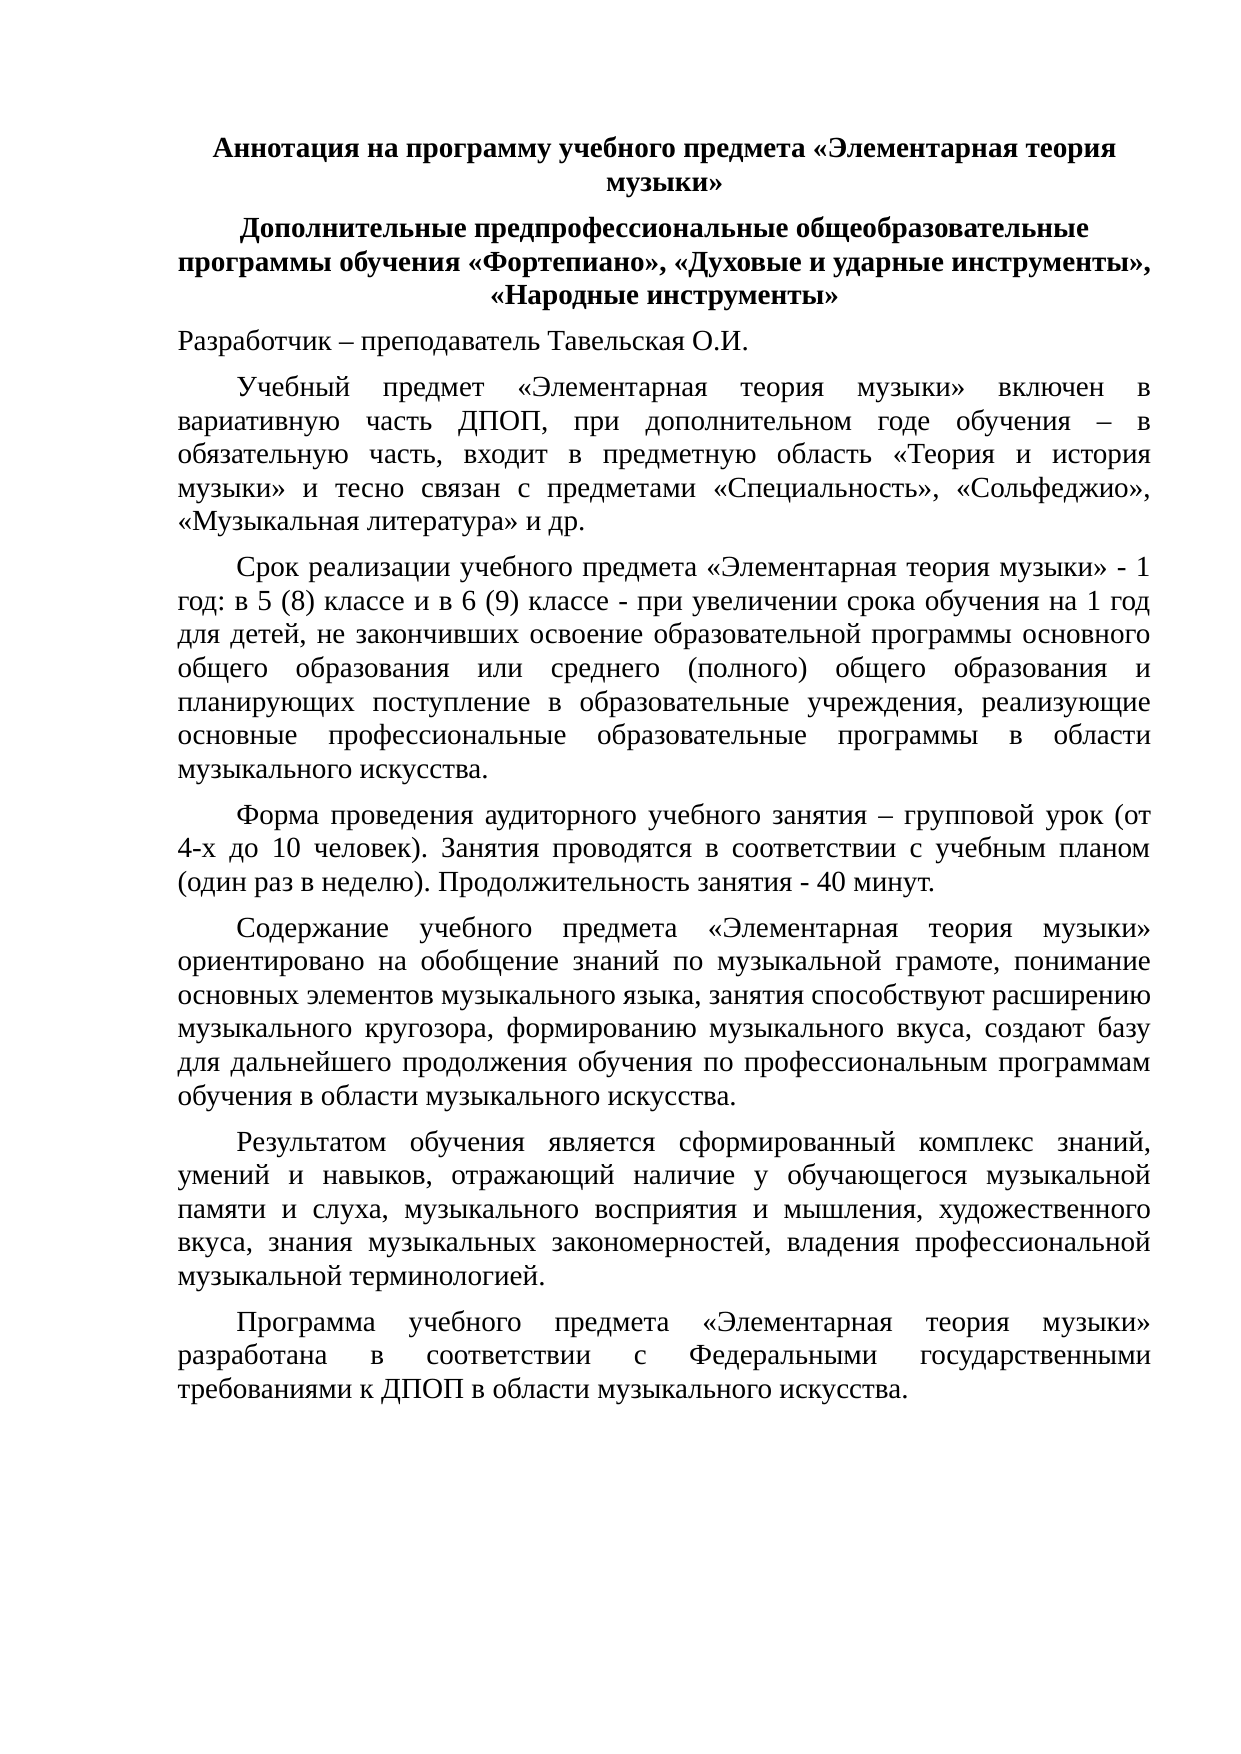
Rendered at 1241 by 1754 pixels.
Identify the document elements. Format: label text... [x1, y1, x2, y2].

text Дополнительные предпрофессиональные общеобразовательные программы обучения «Фортепиано», «Духовые и ударные инструменты», «Народные инструменты» [177, 210, 1152, 311]
text Аннотация на программу учебного предмета «Элементарная теория музыки» [177, 131, 1152, 198]
text Содержание учебного предмета «Элементарная теория музыки» ориентировано на обобщение знаний по музыкальной грамоте, понимание основных элементов музыкального языка, занятия способствуют расширению музыкального кругозора, формированию музыкального вкуса, создают базу для дальнейшего продолжения обучения по профессиональным программам обучения в области музыкального искусства. [177, 910, 1152, 1111]
text Результатом обучения является сформированный комплекс знаний, умений и навыков, отражающий наличие у обучающегося музыкальной памяти и слуха, музыкального восприятия и мышления, художественного вкуса, знания музыкальных закономерностей, владения профессиональной музыкальной терминологией. [177, 1124, 1152, 1291]
text Программа учебного предмета «Элементарная теория музыки» разработана в соответствии с Федеральными государственными требованиями к ДПОП в области музыкального искусства. [177, 1304, 1152, 1404]
text Учебный предмет «Элементарная теория музыки» включен в вариативную часть ДПОП, при дополнительном годе обучения – в обязательную часть, входит в предметную область «Теория и история музыки» и тесно связан с предметами «Специальность», «Сольфеджио», «Музыкальная литература» и др. [177, 369, 1152, 537]
text Форма проведения аудиторного учебного занятия – групповой урок (от 4-х до 10 человек). Занятия проводятся в соответствии с учебным планом (один раз в неделю). Продолжительность занятия - 40 минут. [177, 797, 1152, 897]
text Разработчик – преподаватель Тавельская О.И. [177, 323, 1152, 357]
text Срок реализации учебного предмета «Элементарная теория музыки» - 1 год: в 5 (8) классе и в 6 (9) классе - при увеличении срока обучения на 1 год для детей, не закончивших освоение образовательной программы основного общего образования или среднего (полного) общего образования и планирующих поступление в образовательные учреждения, реализующие основные профессиональные образовательные программы в области музыкального искусства. [177, 549, 1152, 784]
